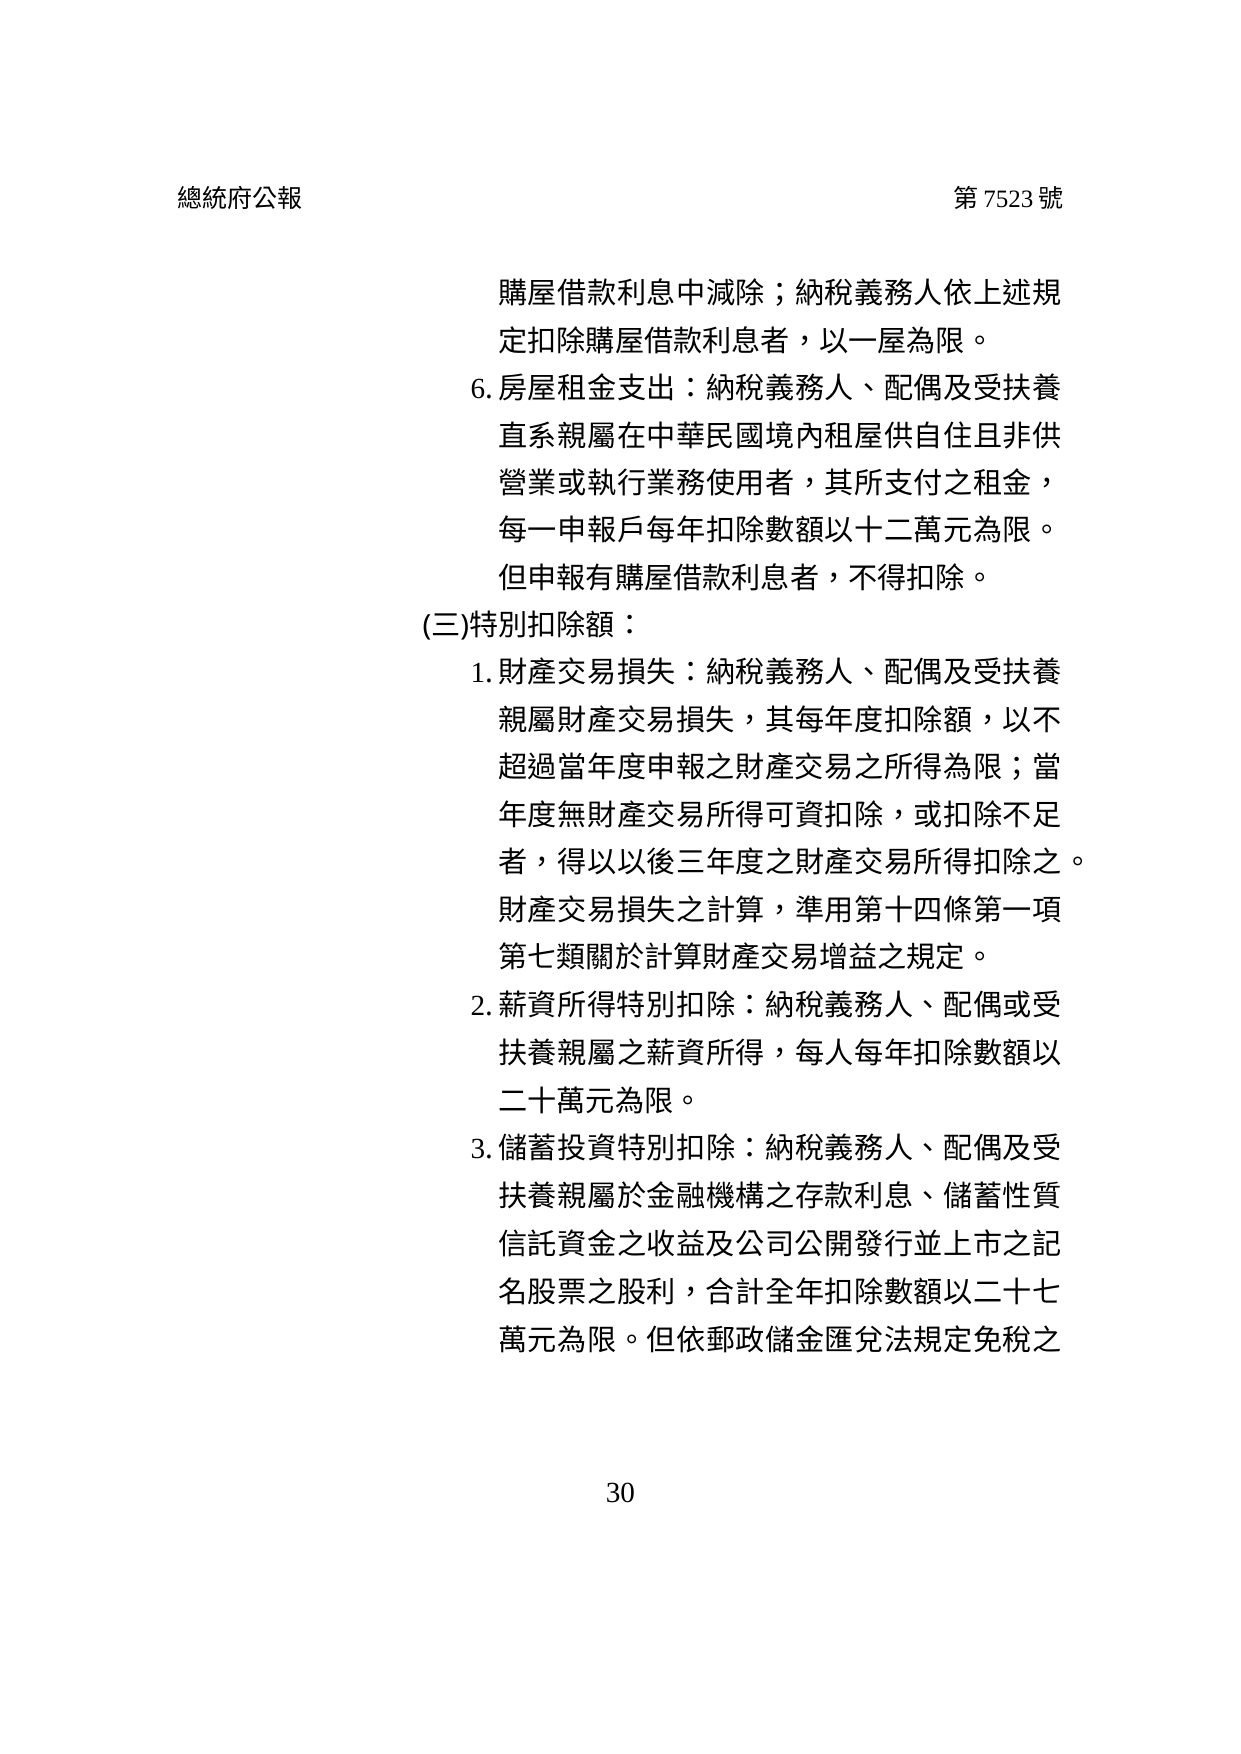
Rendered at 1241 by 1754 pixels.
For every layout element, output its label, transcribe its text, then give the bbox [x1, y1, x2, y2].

text (三)特別扣除額： [422, 598, 1063, 645]
text 6. 房屋租金支出：納稅義務人、配偶及受扶養直系親屬在中華民國境內租屋供自住且非供營業或執行業務使用者，其所支付之租金，每一申報戶每年扣除數額以十二萬元為限。但申報有購屋借款利息者，不得扣除。 [470, 361, 1063, 598]
text 5. 購屋借款利息：納稅義務人、配偶及受扶養親屬購買自用住宅，向金融機構借款所支付之利息，其每一申報戶每年扣除數額以三十萬元為限。但申報有儲蓄投資特別扣除額者，其申報之儲蓄投資特別扣除金額，應在上項購屋借款利息中減除；納稅義務人依上述規定扣除購屋借款利息者，以一屋為限。 [470, 266, 1063, 361]
text 3. 儲蓄投資特別扣除：納稅義務人、配偶及受扶養親屬於金融機構之存款利息、儲蓄性質信託資金之收益及公司公開發行並上市之記名股票之股利，合計全年扣除數額以二十七萬元為限。但依郵政儲金匯兌法規定免稅之 [470, 1121, 1063, 1360]
text 1. 財產交易損失：納稅義務人、配偶及受扶養親屬財產交易損失，其每年度扣除額，以不超過當年度申報之財產交易之所得為限；當年度無財產交易所得可資扣除，或扣除不足者，得以以後三年度之財產交易所得扣除之。財產交易損失之計算，準用第十四條第一項第七類關於計算財產交易增益之規定。 [470, 645, 1063, 977]
text 2. 薪資所得特別扣除：納稅義務人、配偶或受扶養親屬之薪資所得，每人每年扣除數額以二十萬元為限。 [470, 977, 1063, 1121]
